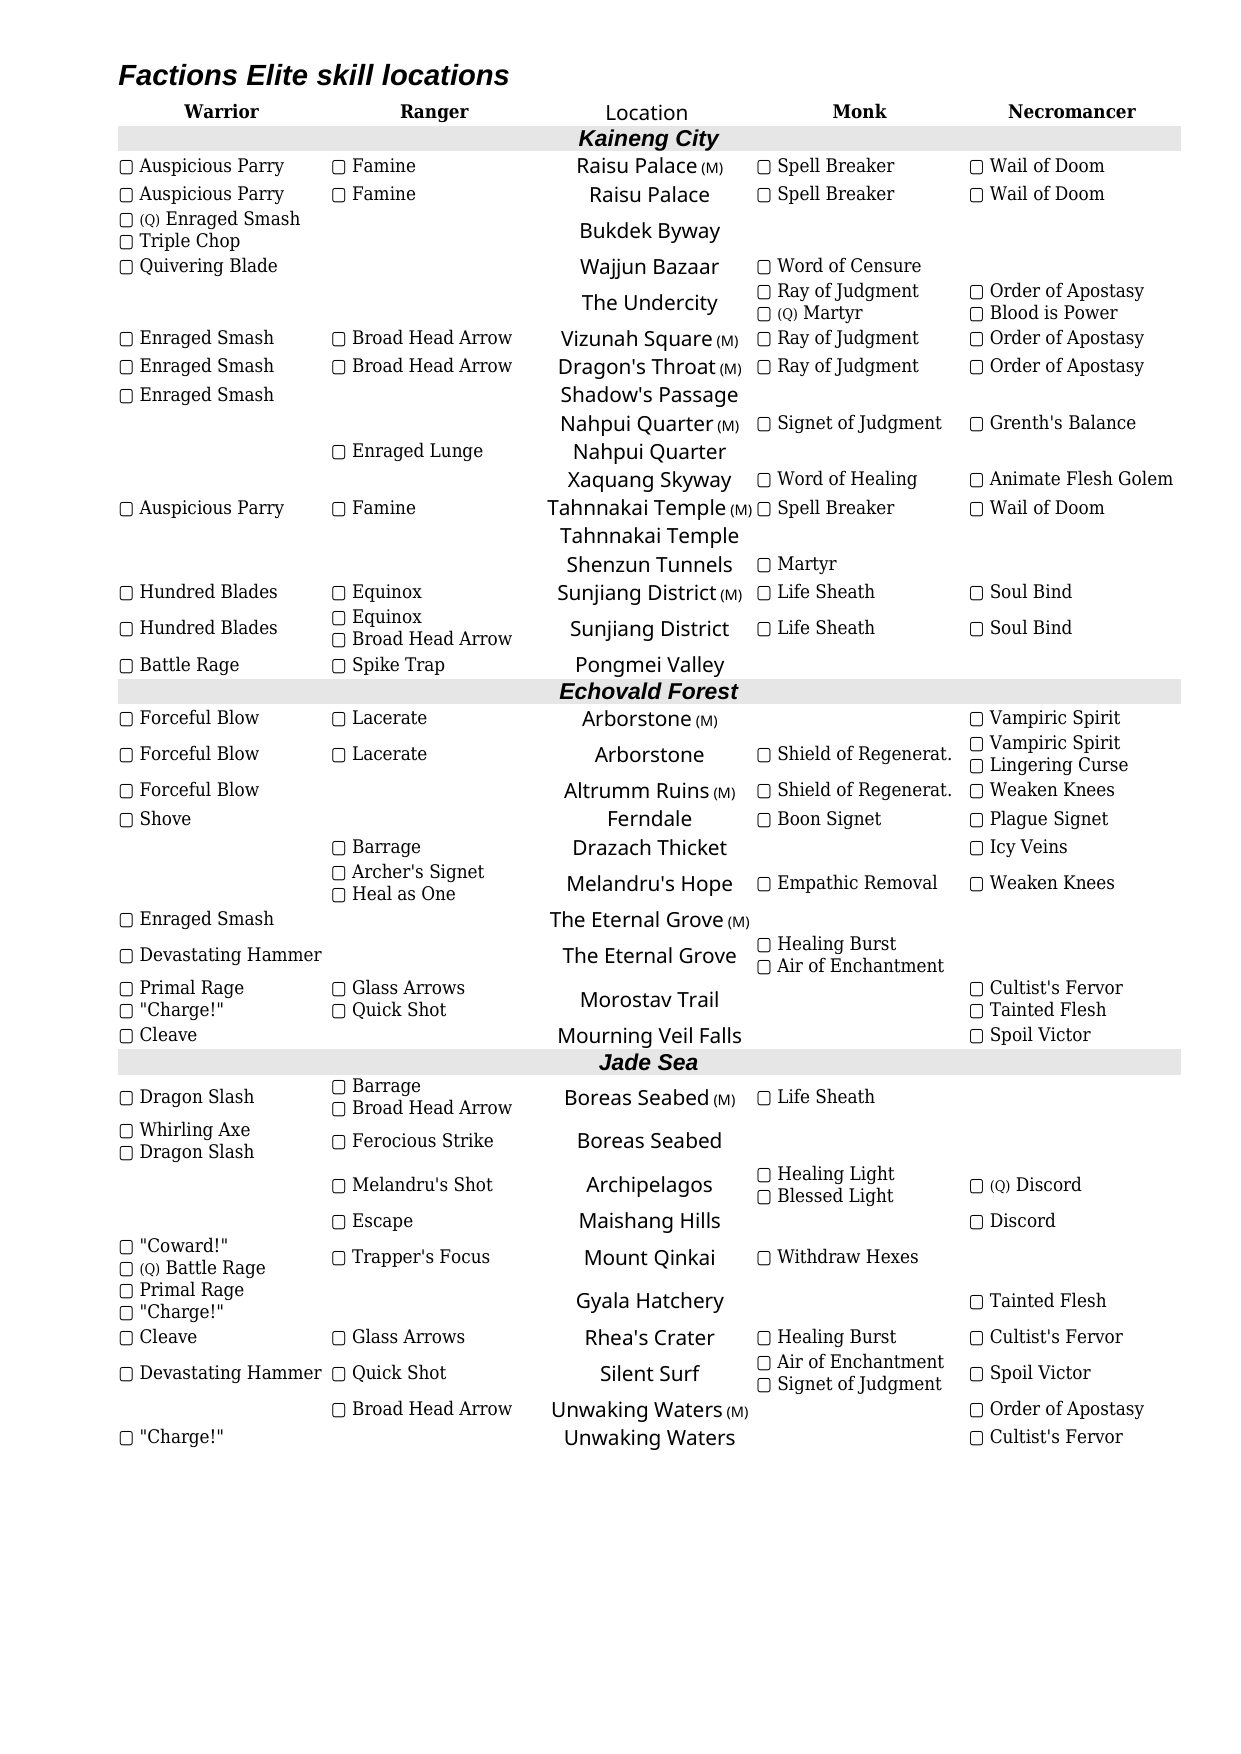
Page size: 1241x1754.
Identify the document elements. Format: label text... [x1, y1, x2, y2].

table_cell [118, 861, 331, 905]
table_cell [756, 1049, 968, 1075]
table_cell Mourning Veil Falls [543, 1021, 756, 1049]
table_cell ▢ Soul Bind [968, 578, 1181, 606]
table_cell ▢ Wail of Doom [968, 180, 1181, 208]
table_cell ▢ Ferocious Strike [331, 1119, 543, 1163]
table_cell [756, 1423, 968, 1451]
table_cell Shenzun Tunnels [543, 550, 756, 578]
table_cell Sunjiang District [543, 606, 756, 650]
table_cell [118, 1049, 331, 1075]
table_cell ▢ "Charge!" [118, 1423, 331, 1451]
table_cell ▢ Enraged Smash [118, 324, 331, 352]
table_cell Morostav Trail [543, 977, 756, 1021]
table_cell ▢ Wail of Doom [968, 494, 1181, 522]
table_cell [331, 550, 543, 578]
table_cell ▢ Healing Light ▢ Blessed Light [756, 1163, 968, 1207]
table_cell [756, 650, 968, 678]
table_cell ▢ Barrage [331, 833, 543, 861]
table_cell [756, 126, 968, 151]
table_cell ▢ Primal Rage ▢ "Charge!" [118, 1279, 331, 1323]
table_cell ▢ Cultist's Fervor [968, 1423, 1181, 1451]
table_cell ▢ Glass Arrows [331, 1323, 543, 1351]
table_cell [968, 437, 1181, 465]
table_cell ▢ Spike Trap [331, 650, 543, 678]
table_header Necromancer [968, 98, 1181, 126]
table_cell ▢ Weaken Knees [968, 861, 1181, 905]
table_cell ▢ Whirling Axe ▢ Dragon Slash [118, 1119, 331, 1163]
table_cell ▢ Grenth's Balance [968, 409, 1181, 437]
table_cell [118, 437, 331, 465]
table_cell ▢ Barrage ▢ Broad Head Arrow [331, 1075, 543, 1119]
table_cell ▢ Healing Burst [756, 1323, 968, 1351]
table_cell Shadow's Passage [543, 381, 756, 409]
table_cell [331, 465, 543, 493]
table_cell ▢ Tainted Flesh [968, 1279, 1181, 1323]
table_cell Nahpui Quarter (M) [543, 409, 756, 437]
table_cell ▢ Boon Signet [756, 805, 968, 833]
table_cell [756, 1119, 968, 1163]
table_cell Unwaking Waters [543, 1423, 756, 1451]
table_cell ▢ Spoil Victor [968, 1351, 1181, 1395]
table_cell ▢ Auspicious Parry [118, 180, 331, 208]
table_cell ▢ Wail of Doom [968, 151, 1181, 180]
table_cell ▢ Lacerate [331, 732, 543, 776]
table_cell ▢ Enraged Smash [118, 352, 331, 381]
table_cell [756, 1395, 968, 1423]
table_cell Rhea's Crater [543, 1323, 756, 1351]
table_cell The Eternal Grove (M) [543, 905, 756, 933]
table_cell Tahnnakai Temple (M) [543, 494, 756, 522]
table_cell ▢ Lacerate [331, 704, 543, 732]
table_cell ▢ Spell Breaker [756, 494, 968, 522]
table_cell Bukdek Byway [543, 208, 756, 252]
table_cell ▢ Broad Head Arrow [331, 324, 543, 352]
table_cell [118, 409, 331, 437]
table_cell ▢ Word of Censure [756, 252, 968, 280]
table_cell [331, 933, 543, 977]
table_cell [756, 522, 968, 550]
table_cell Wajjun Bazaar [543, 252, 756, 280]
table_cell [331, 776, 543, 804]
table_cell [756, 679, 968, 704]
table_cell Archipelagos [543, 1163, 756, 1207]
table_cell ▢ Glass Arrows ▢ Quick Shot [331, 977, 543, 1021]
table_cell [968, 208, 1181, 252]
table_cell Xaquang Skyway [543, 465, 756, 493]
table_cell Sunjiang District (M) [543, 578, 756, 606]
table_cell ▢ Spoil Victor [968, 1021, 1181, 1049]
table_cell [968, 381, 1181, 409]
table_cell ▢ Equinox ▢ Broad Head Arrow [331, 606, 543, 650]
table_cell [756, 905, 968, 933]
table_cell [118, 522, 331, 550]
table_cell ▢ (Q) Enraged Smash ▢ Triple Chop [118, 208, 331, 252]
table_cell ▢ (Q) Discord [968, 1163, 1181, 1207]
table_cell ▢ Hundred Blades [118, 606, 331, 650]
table_cell [331, 252, 543, 280]
table_cell ▢ Order of Apostasy [968, 1395, 1181, 1423]
table_cell ▢ "Coward!" ▢ (Q) Battle Rage [118, 1235, 331, 1279]
table_cell [118, 1395, 331, 1423]
table_cell [118, 465, 331, 493]
table_cell [756, 1207, 968, 1235]
table_cell [118, 833, 331, 861]
table_cell [756, 1021, 968, 1049]
table_cell [968, 252, 1181, 280]
table_cell ▢ Primal Rage ▢ "Charge!" [118, 977, 331, 1021]
table_cell ▢ Quick Shot [331, 1351, 543, 1395]
table_cell [968, 933, 1181, 977]
table_cell [968, 1075, 1181, 1119]
table_cell [331, 126, 543, 151]
table_cell Pongmei Valley [543, 650, 756, 678]
table_cell ▢ Empathic Removal [756, 861, 968, 905]
table_cell ▢ Melandru's Shot [331, 1163, 543, 1207]
table_cell [756, 381, 968, 409]
table_cell ▢ Dragon Slash [118, 1075, 331, 1119]
table_cell [968, 1235, 1181, 1279]
table_cell [331, 381, 543, 409]
table_cell Echovald Forest [543, 679, 756, 704]
table_cell ▢ Life Sheath [756, 578, 968, 606]
table_cell ▢ Order of Apostasy ▢ Blood is Power [968, 280, 1181, 324]
table_cell Mount Qinkai [543, 1235, 756, 1279]
table_cell ▢ Escape [331, 1207, 543, 1235]
table_cell ▢ Equinox [331, 578, 543, 606]
table_cell The Undercity [543, 280, 756, 324]
table_cell ▢ Vampiric Spirit ▢ Lingering Curse [968, 732, 1181, 776]
table_cell [331, 409, 543, 437]
table_cell ▢ Spell Breaker [756, 180, 968, 208]
table_cell [756, 1279, 968, 1323]
table_cell ▢ Animate Flesh Golem [968, 465, 1181, 493]
table_cell ▢ Devastating Hammer [118, 1351, 331, 1395]
table_cell Boreas Seabed (M) [543, 1075, 756, 1119]
table_cell ▢ Enraged Lunge [331, 437, 543, 465]
table_header Warrior [118, 98, 331, 126]
table_cell ▢ Soul Bind [968, 606, 1181, 650]
table_cell [968, 1119, 1181, 1163]
table_cell [118, 1163, 331, 1207]
table_cell Maishang Hills [543, 1207, 756, 1235]
table_cell ▢ Cleave [118, 1021, 331, 1049]
table_cell ▢ Plague Signet [968, 805, 1181, 833]
table_cell Raisu Palace (M) [543, 151, 756, 180]
table_cell [118, 126, 331, 151]
table_cell ▢ Auspicious Parry [118, 151, 331, 180]
table_cell ▢ Shield of Regenerat. [756, 776, 968, 804]
table_cell ▢ Broad Head Arrow [331, 352, 543, 381]
table_cell [331, 679, 543, 704]
subtitle Factions Elite skill locations [118, 59, 1181, 92]
table_cell ▢ Ray of Judgment [756, 352, 968, 381]
table_cell ▢ Order of Apostasy [968, 324, 1181, 352]
table_cell ▢ Auspicious Parry [118, 494, 331, 522]
table_cell ▢ Spell Breaker [756, 151, 968, 180]
table_cell [331, 1021, 543, 1049]
table_cell ▢ Order of Apostasy [968, 352, 1181, 381]
table_cell Boreas Seabed [543, 1119, 756, 1163]
table_cell Jade Sea [543, 1049, 756, 1075]
table_cell ▢ Vampiric Spirit [968, 704, 1181, 732]
table_cell ▢ Archer's Signet ▢ Heal as One [331, 861, 543, 905]
table_cell [756, 704, 968, 732]
table_cell [118, 1207, 331, 1235]
table_cell ▢ Word of Healing [756, 465, 968, 493]
table_cell Nahpui Quarter [543, 437, 756, 465]
table_cell [756, 208, 968, 252]
table_cell ▢ Hundred Blades [118, 578, 331, 606]
table_cell ▢ Quivering Blade [118, 252, 331, 280]
table_cell ▢ Shove [118, 805, 331, 833]
table_cell [968, 522, 1181, 550]
table_cell [331, 805, 543, 833]
table_cell Melandru's Hope [543, 861, 756, 905]
table_cell [968, 1049, 1181, 1075]
table_cell [118, 550, 331, 578]
table_cell Dragon's Throat (M) [543, 352, 756, 381]
table_cell [756, 977, 968, 1021]
table_cell Arborstone [543, 732, 756, 776]
table_cell Kaineng City [543, 126, 756, 151]
table_cell ▢ Famine [331, 494, 543, 522]
table_cell [331, 905, 543, 933]
table_cell Ferndale [543, 805, 756, 833]
table_cell Altrumm Ruins (M) [543, 776, 756, 804]
table_cell ▢ Broad Head Arrow [331, 1395, 543, 1423]
table_cell ▢ Weaken Knees [968, 776, 1181, 804]
table_cell ▢ Cultist's Fervor [968, 1323, 1181, 1351]
table_cell ▢ Enraged Smash [118, 905, 331, 933]
table_cell Arborstone (M) [543, 704, 756, 732]
table_cell ▢ Enraged Smash [118, 381, 331, 409]
table_cell ▢ Forceful Blow [118, 732, 331, 776]
table_cell [118, 679, 331, 704]
table_cell The Eternal Grove [543, 933, 756, 977]
table_cell Vizunah Square (M) [543, 324, 756, 352]
table_cell [331, 208, 543, 252]
table_cell [968, 550, 1181, 578]
table_cell Tahnnakai Temple [543, 522, 756, 550]
table_cell ▢ Shield of Regenerat. [756, 732, 968, 776]
table_cell ▢ Discord [968, 1207, 1181, 1235]
table_cell [331, 522, 543, 550]
table_cell [968, 679, 1181, 704]
table_cell ▢ Cleave [118, 1323, 331, 1351]
table_cell [118, 280, 331, 324]
table_cell ▢ Icy Veins [968, 833, 1181, 861]
table_header Monk [756, 98, 968, 126]
table_cell ▢ Air of Enchantment ▢ Signet of Judgment [756, 1351, 968, 1395]
table_cell ▢ Life Sheath [756, 1075, 968, 1119]
table_cell [968, 650, 1181, 678]
table_header Location [543, 98, 756, 126]
table_cell ▢ Forceful Blow [118, 776, 331, 804]
table_cell [331, 280, 543, 324]
table_cell ▢ Forceful Blow [118, 704, 331, 732]
table_cell [756, 833, 968, 861]
table_cell [331, 1423, 543, 1451]
table_cell ▢ Healing Burst ▢ Air of Enchantment [756, 933, 968, 977]
table_cell ▢ Signet of Judgment [756, 409, 968, 437]
table_cell ▢ Life Sheath [756, 606, 968, 650]
table_cell ▢ Martyr [756, 550, 968, 578]
table_cell ▢ Ray of Judgment [756, 324, 968, 352]
table_cell ▢ Devastating Hammer [118, 933, 331, 977]
table_cell ▢ Famine [331, 180, 543, 208]
table_cell Silent Surf [543, 1351, 756, 1395]
table_cell ▢ Ray of Judgment ▢ (Q) Martyr [756, 280, 968, 324]
table_cell Raisu Palace [543, 180, 756, 208]
table_cell [968, 905, 1181, 933]
table_cell ▢ Cultist's Fervor ▢ Tainted Flesh [968, 977, 1181, 1021]
table_cell Gyala Hatchery [543, 1279, 756, 1323]
table_cell [968, 126, 1181, 151]
table_cell [331, 1049, 543, 1075]
table_cell [756, 437, 968, 465]
table_cell Drazach Thicket [543, 833, 756, 861]
table_cell ▢ Trapper's Focus [331, 1235, 543, 1279]
table_cell Unwaking Waters (M) [543, 1395, 756, 1423]
table_cell [331, 1279, 543, 1323]
table_cell ▢ Withdraw Hexes [756, 1235, 968, 1279]
table_cell ▢ Famine [331, 151, 543, 180]
table_header Ranger [331, 98, 543, 126]
table_cell ▢ Battle Rage [118, 650, 331, 678]
